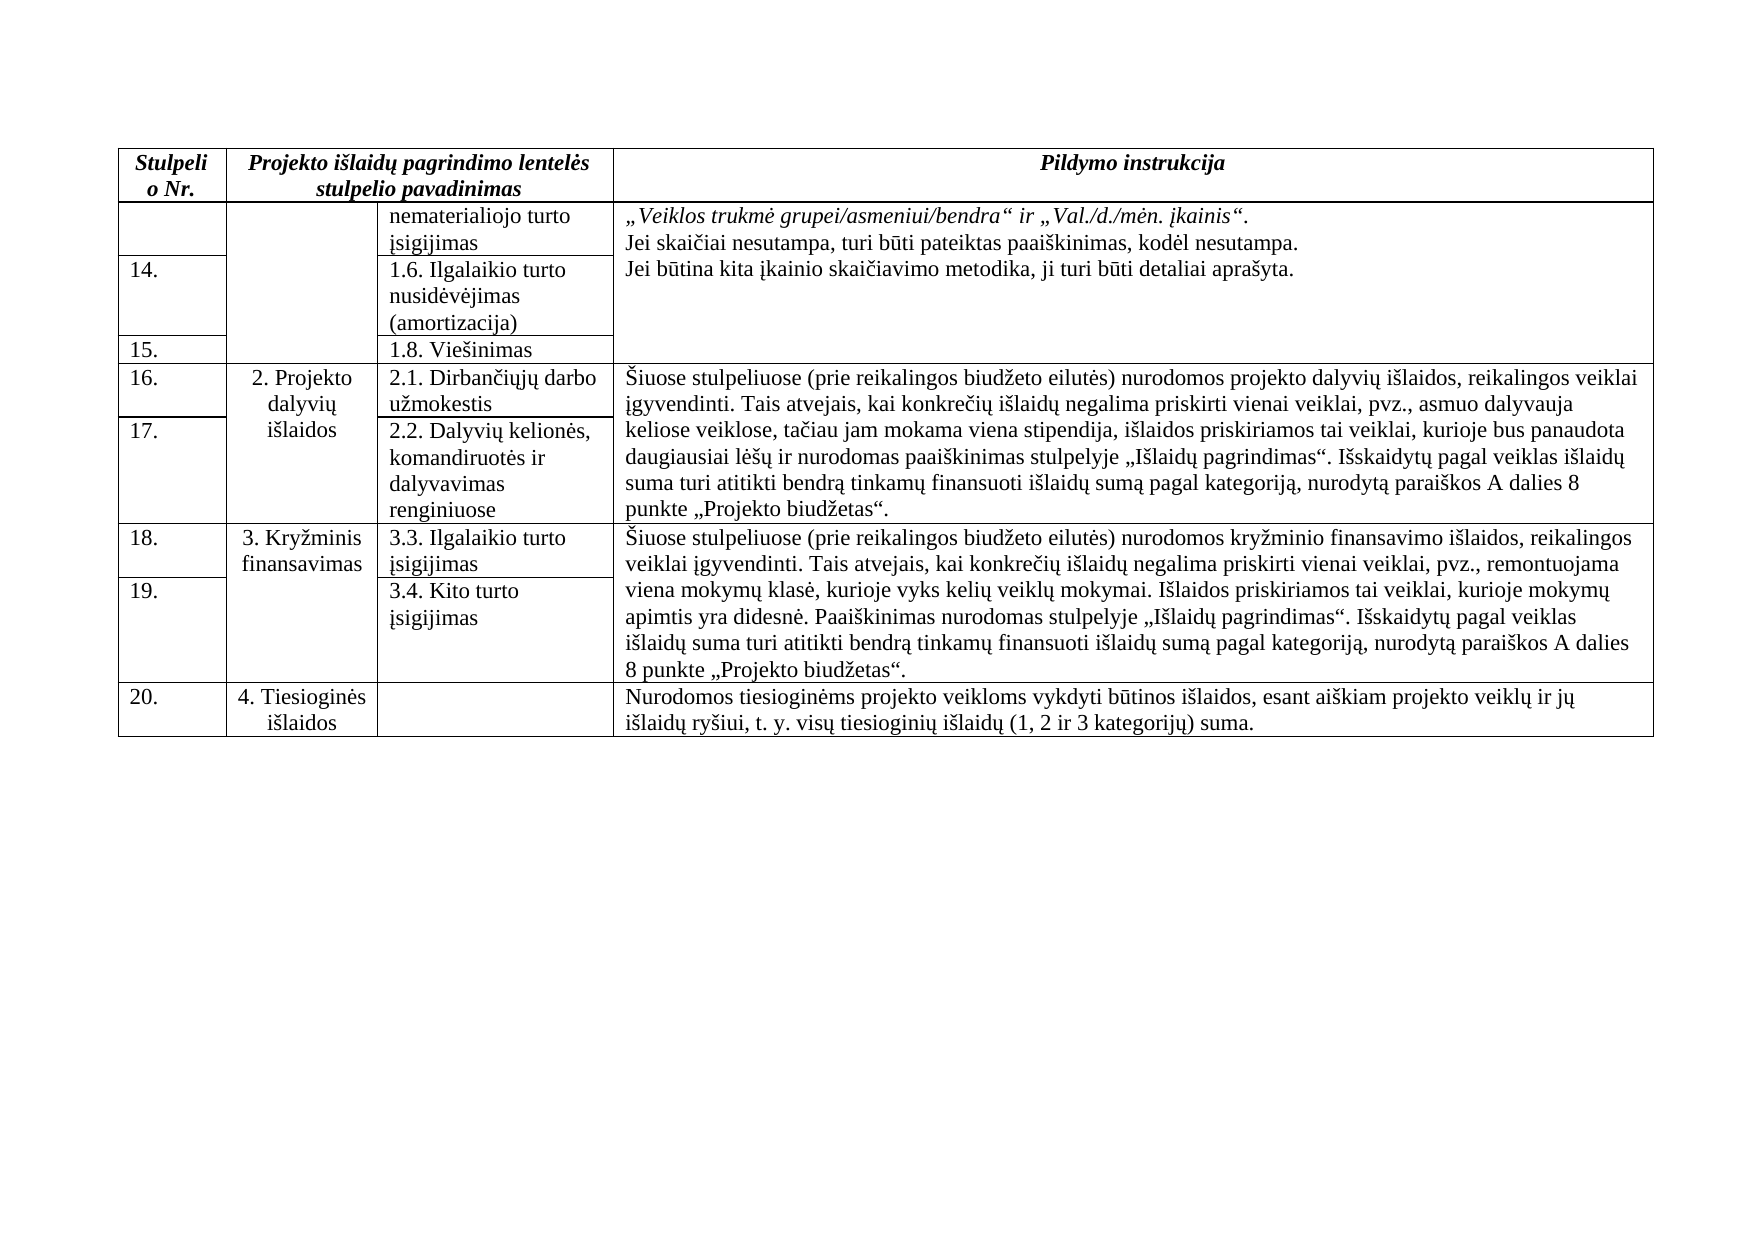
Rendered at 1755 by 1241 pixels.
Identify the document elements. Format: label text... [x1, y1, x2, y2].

table_cell 1.6. Ilgalaikio turto nusidėvėjimas (amortizacija) [378, 256, 613, 335]
table_cell 2.1. Dirbančiųjų darbo užmokestis [378, 364, 613, 416]
table_cell Nurodomos tiesioginėms projekto veikloms vykdyti būtinos išlaidos, esant aiškiam projekto veiklų ir jų išlaidų ryšiui, t. y. visų tiesioginių išlaidų (1, 2 ir 3 kategorijų) suma. [614, 683, 1653, 736]
table_cell Šiuose stulpeliuose (prie reikalingos biudžeto eilutės) nurodomos projekto dalyvių išlaidos, reikalingos veiklai įgyvendinti. Tais atvejais, kai konkrečių išlaidų negalima priskirti vienai veiklai, pvz., asmuo dalyvauja keliose veiklose, tačiau jam mokama viena stipendija, išlaidos priskiriamos tai veiklai, kurioje bus panaudota daugiausiai lėšų ir nurodomas paaiškinimas stulpelyje „Išlaidų pagrindimas“. Išskaidytų pagal veiklas išlaidų suma turi atitikti bendrą tinkamų finansuoti išlaidų sumą pagal kategoriją, nurodytą paraiškos A dalies 8 punkte „Projekto biudžetas“. [614, 364, 1653, 523]
table_header Projekto išlaidų pagrindimo lentelės stulpelio pavadinimas [227, 149, 613, 201]
table_cell 3. Kryžminis finansavimas [227, 524, 377, 682]
table_cell Šiuose stulpeliuose (prie reikalingos biudžeto eilutės) nurodomos kryžminio finansavimo išlaidos, reikalingos veiklai įgyvendinti. Tais atvejais, kai konkrečių išlaidų negalima priskirti vienai veiklai, pvz., remontuojama viena mokymų klasė, kurioje vyks kelių veiklų mokymai. Išlaidos priskiriamos tai veiklai, kurioje mokymų apimtis yra didesnė. Paaiškinimas nurodomas stulpelyje „Išlaidų pagrindimas“. Išskaidytų pagal veiklas išlaidų suma turi atitikti bendrą tinkamų finansuoti išlaidų sumą pagal kategoriją, nurodytą paraiškos A dalies 8 punkte „Projekto biudžetas“. [614, 524, 1653, 682]
table_cell „Veiklos trukmė grupei/asmeniui/bendra“ ir „Val./d./mėn. įkainis“. Jei skaičiai nesutampa, turi būti pateiktas paaiškinimas, kodėl nesutampa. Jei būtina kita įkainio skaičiavimo metodika, ji turi būti detaliai aprašyta. [614, 203, 1653, 363]
table_cell 2. Projekto dalyvių išlaidos [227, 364, 377, 523]
table_cell [378, 683, 613, 736]
table_cell 16. [119, 364, 226, 416]
table_cell [119, 203, 226, 255]
table_header Pildymo instrukcija [614, 149, 1653, 201]
table_cell 1.8. Viešinimas [378, 336, 613, 363]
table_cell 20. [119, 683, 226, 736]
table_cell nematerialiojo turto įsigijimas [378, 203, 613, 255]
table_cell 3.4. Kito turto įsigijimas [378, 578, 613, 682]
table_cell 19. [119, 578, 226, 682]
table_cell 3.3. Ilgalaikio turto įsigijimas [378, 524, 613, 577]
table_cell 15. [119, 336, 226, 363]
table_cell 4. Tiesioginės išlaidos [227, 683, 377, 736]
table_cell 2.2. Dalyvių kelionės, komandiruotės ir dalyvavimas renginiuose [378, 418, 613, 523]
table_header Stulpelio Nr. [119, 149, 226, 201]
table_cell 17. [119, 418, 226, 523]
table_cell 14. [119, 256, 226, 335]
table_cell 18. [119, 524, 226, 577]
table_cell [227, 203, 377, 363]
